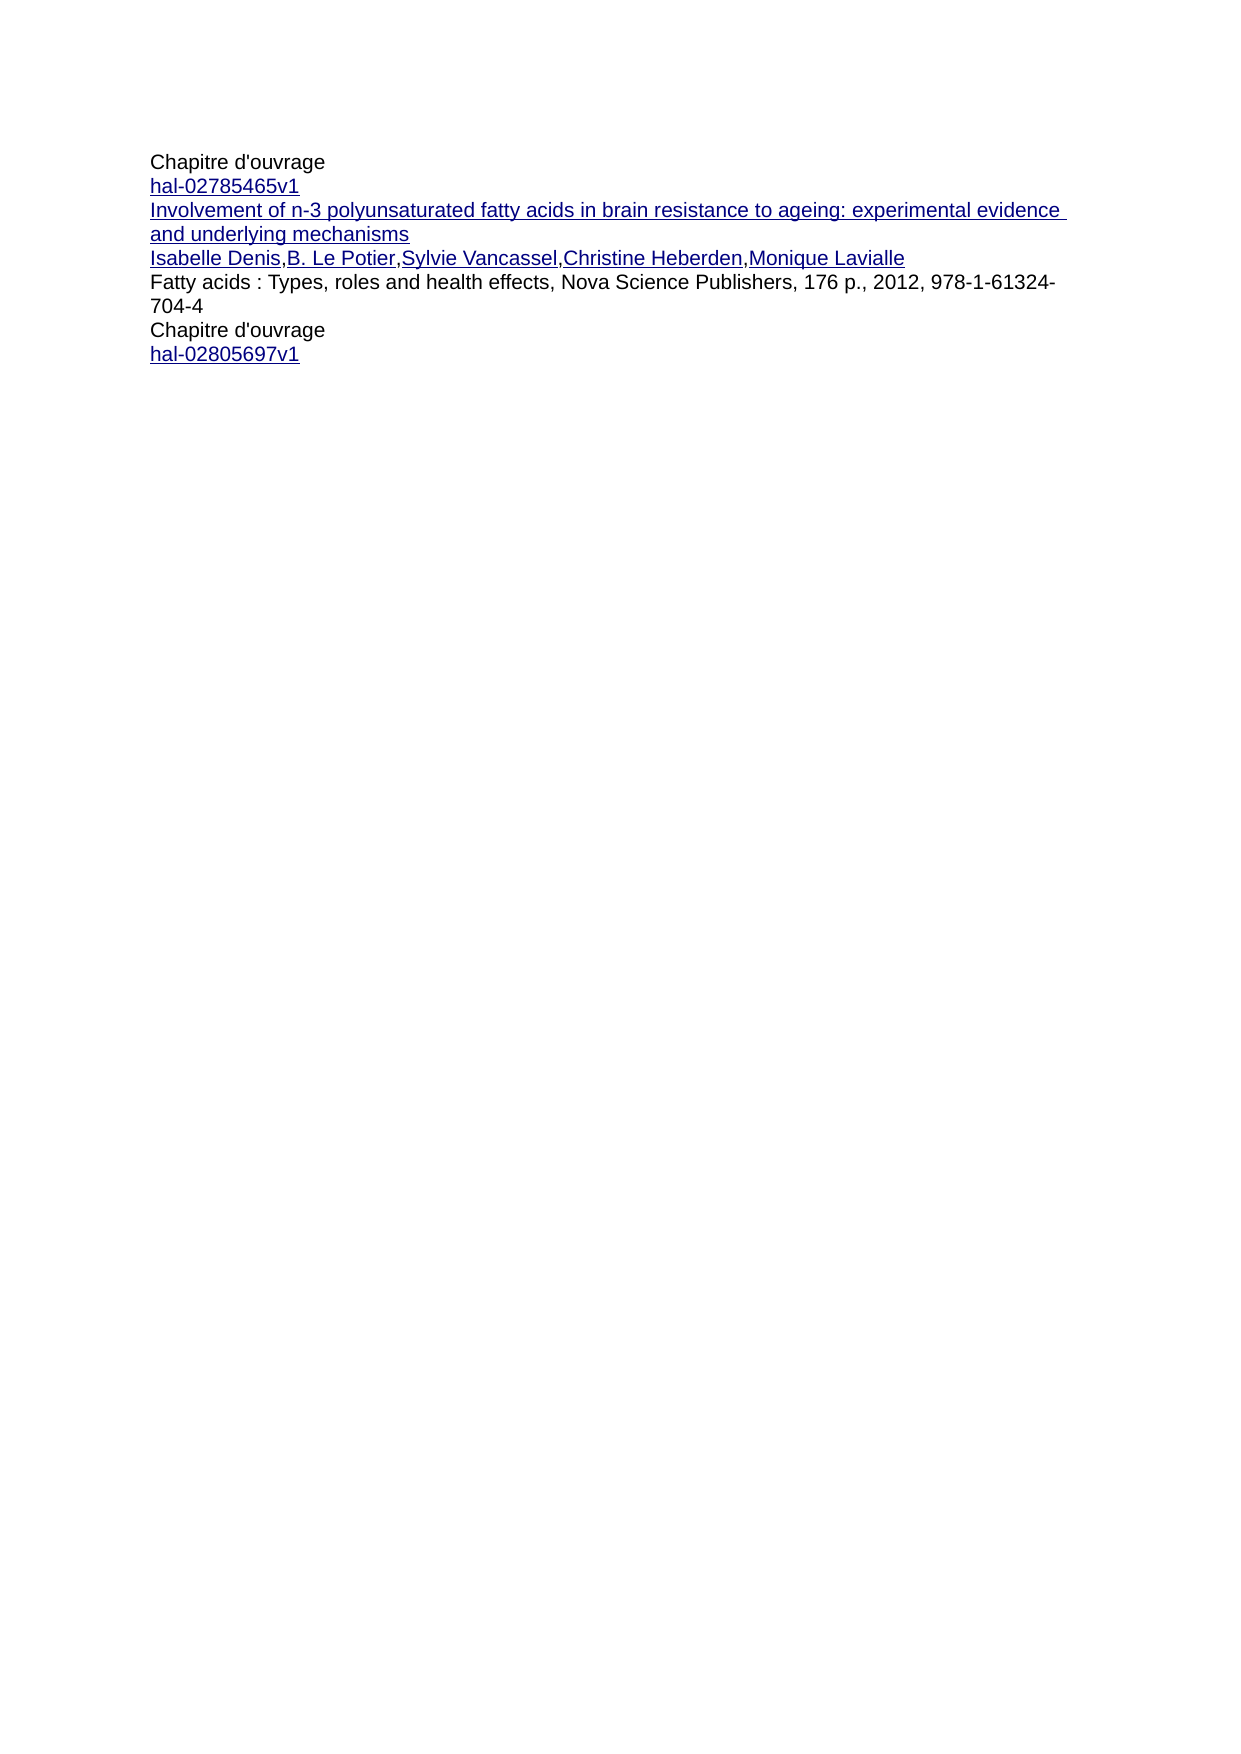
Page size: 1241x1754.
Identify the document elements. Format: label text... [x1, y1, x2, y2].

table_cell Chapitre d'ouvrage hal-02785465v1 [150, 150, 1090, 198]
table_cell Involvement of n-3 polyunsaturated fatty acids in brain resistance to ageing: experimental evidence and underlying mechanisms Isabelle Denis,B. Le Potier,Sylvie Vancassel,Christine Heberden,Monique Lavialle Fatty acids : Types, roles and health effects, Nova Science Publishers, 176 p., 2012, 978-1-61324-704-4 Chapitre d'ouvrage hal-02805697v1 [150, 198, 1090, 366]
